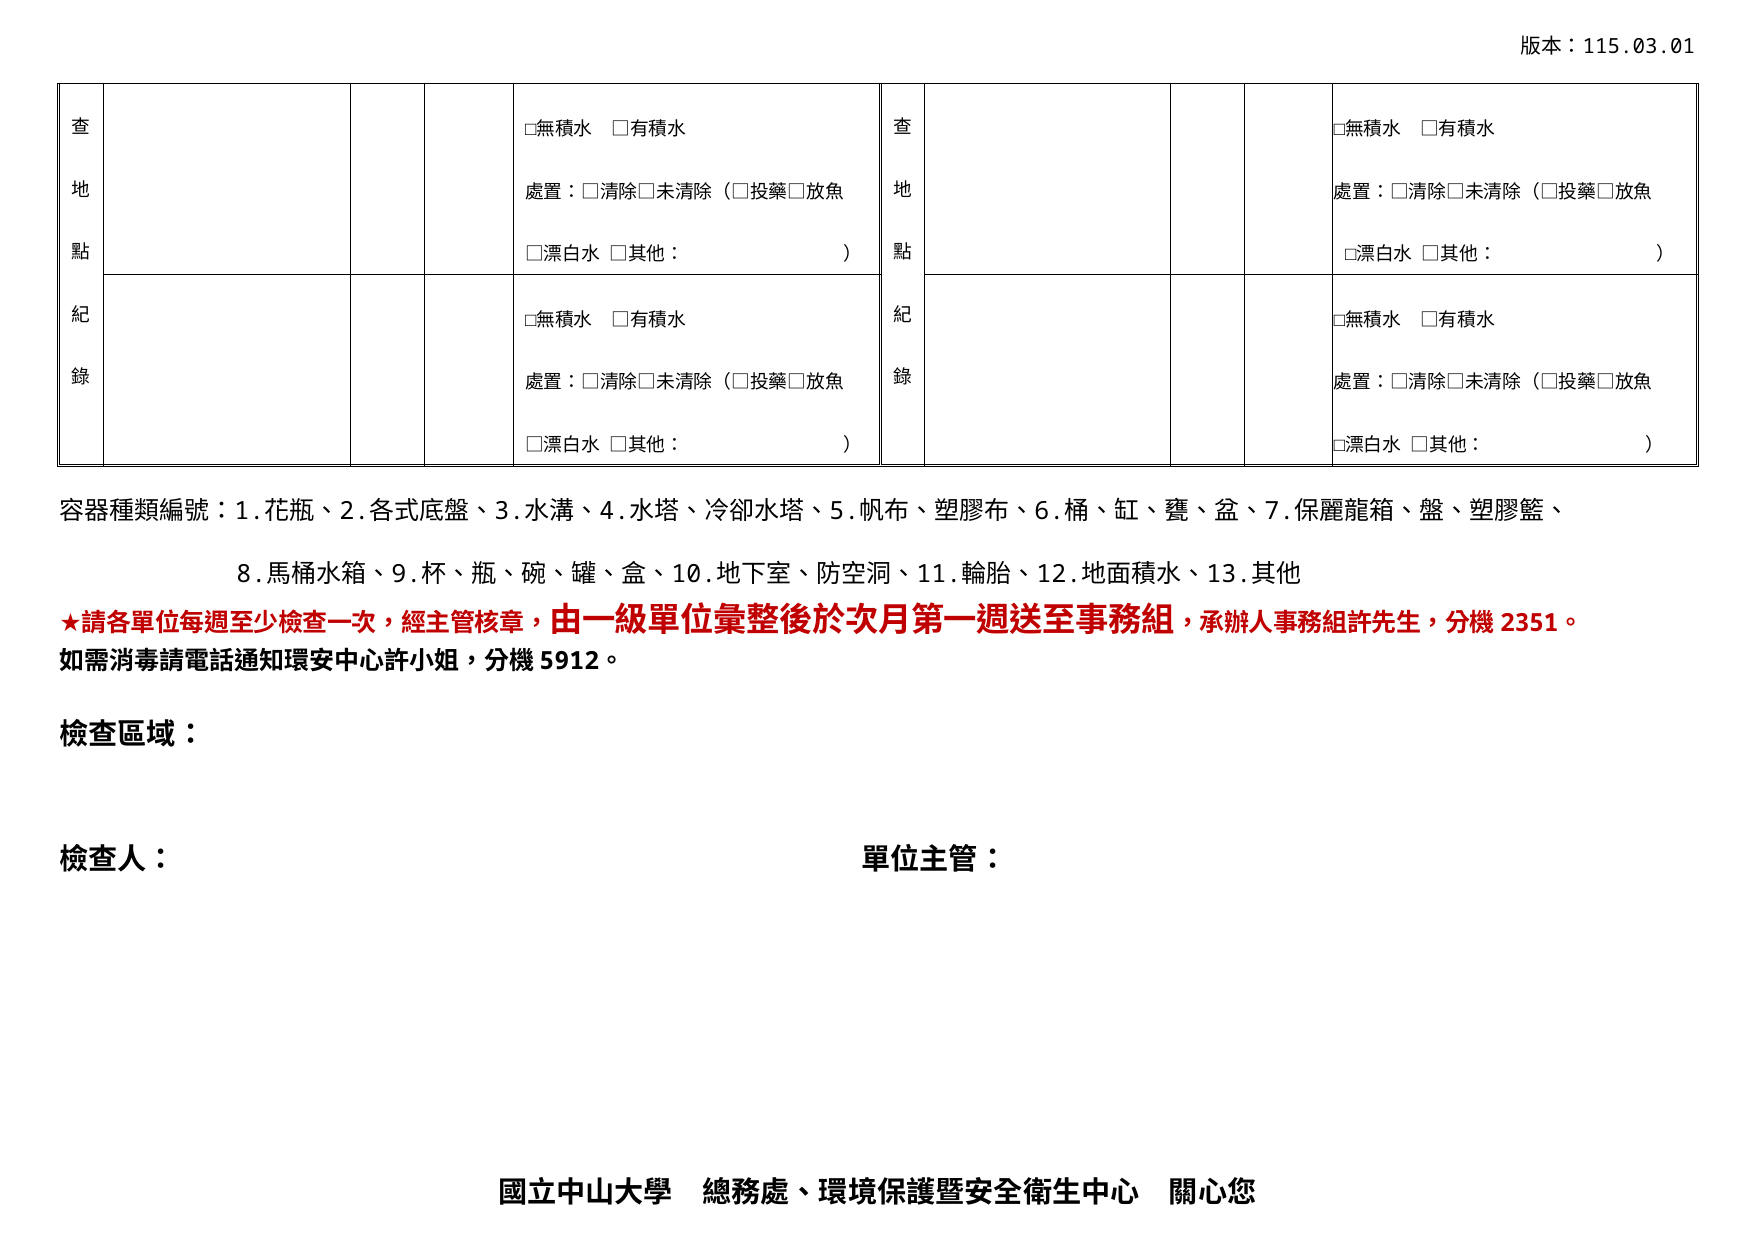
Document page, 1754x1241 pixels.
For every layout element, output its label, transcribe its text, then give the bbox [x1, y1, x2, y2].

table_cell [1245, 275, 1332, 464]
table_cell [425, 84, 513, 273]
text 如需消毒請電話通知環安中心許小姐，分機5912。 [59, 641, 1695, 677]
table_cell 查 地 點 紀 錄 [60, 84, 103, 464]
table_cell [925, 275, 1170, 464]
table_cell □無積水 □有積水 處置：□清除□未清除（□投藥□放魚 □漂白水 □其他： ） [1333, 275, 1696, 464]
table_cell □無積水 □有積水 處置：□清除□未清除（□投藥□放魚 □漂白水 □其他： ） [1333, 84, 1696, 273]
table_cell [351, 275, 424, 464]
table_cell [351, 84, 424, 273]
table_cell [104, 84, 350, 273]
table_cell [925, 84, 1170, 273]
table_cell 查 地 點 紀 錄 [882, 84, 924, 464]
text 檢查區域： [59, 710, 1695, 753]
table_cell □無積水 □有積水 處置：□清除□未清除（□投藥□放魚 □漂白水 □其他： ） [514, 275, 879, 464]
table_cell □無積水 □有積水 處置：□清除□未清除（□投藥□放魚 □漂白水 □其他： ） [514, 84, 879, 273]
text 檢查人： 單位主管： [59, 753, 1695, 878]
text ★請各單位每週至少檢查一次，經主管核章，由一級單位彙整後於次月第一週送至事務組，承辦人事務組許先生，分機2351。 [59, 592, 1695, 641]
text 容器種類編號：1.花瓶、2.各式底盤、3.水溝、4.水塔、冷卻水塔、5.帆布、塑膠布、6.桶、缸、甕、盆、7.保麗龍箱、盤、塑膠籃、 [59, 467, 1683, 530]
text 8.馬桶水箱、9.杯、瓶、碗、罐、盒、10.地下室、防空洞、11.輪胎、12.地面積水、13.其他 [236, 530, 1683, 592]
table_cell [425, 275, 513, 464]
table_cell [1245, 84, 1332, 273]
table_cell [104, 275, 350, 464]
table_cell [1171, 275, 1244, 464]
table_cell [1171, 84, 1244, 273]
